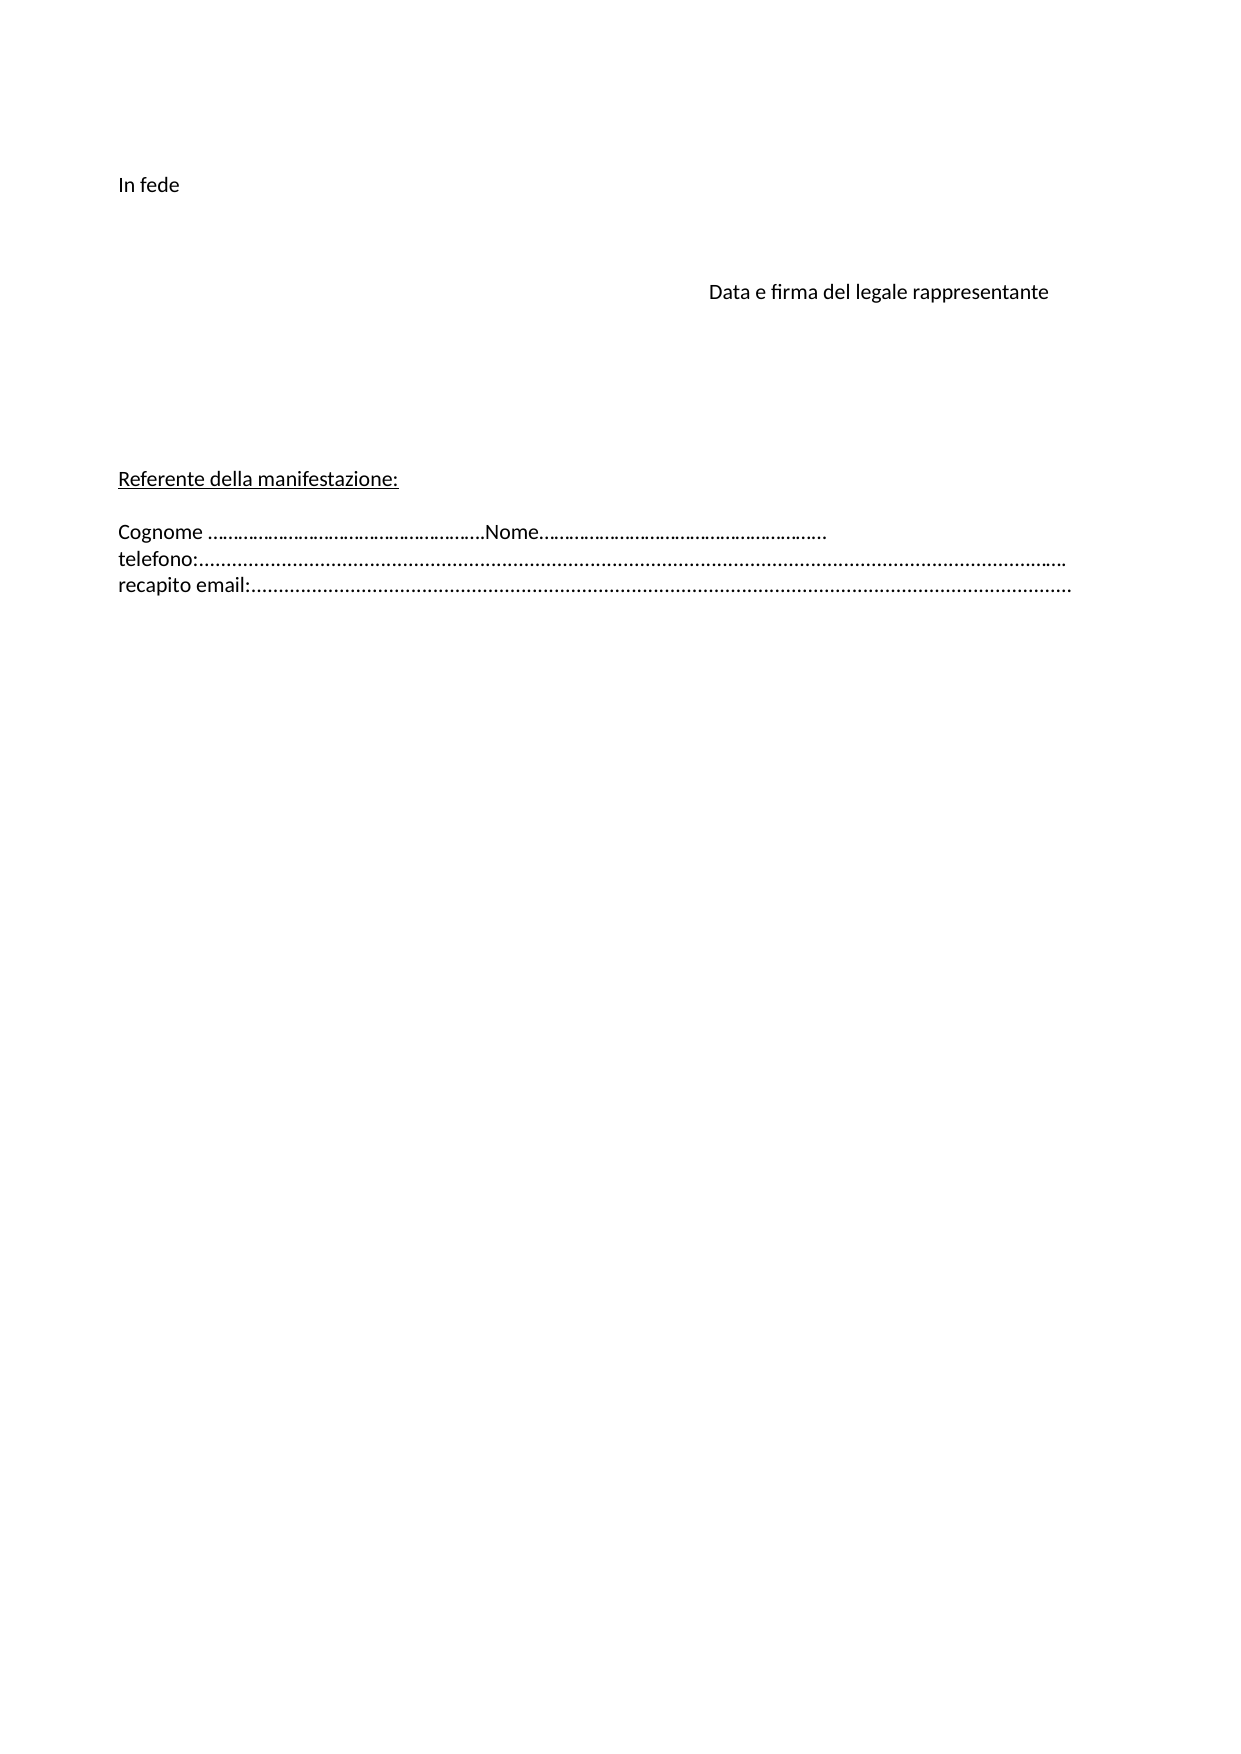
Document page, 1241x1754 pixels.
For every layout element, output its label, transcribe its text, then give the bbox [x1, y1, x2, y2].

text Referente della manifestazione: [118, 465, 1122, 491]
text Cognome ……………………………………………….Nome………………………………………………... telefono:.......................................................................................................................................................……. [118, 518, 1122, 571]
text Data e firma del legale rappresentante [118, 278, 1122, 305]
text In fede [118, 171, 1122, 198]
text recapito email:..................................................................................................................................................... [118, 571, 1122, 598]
